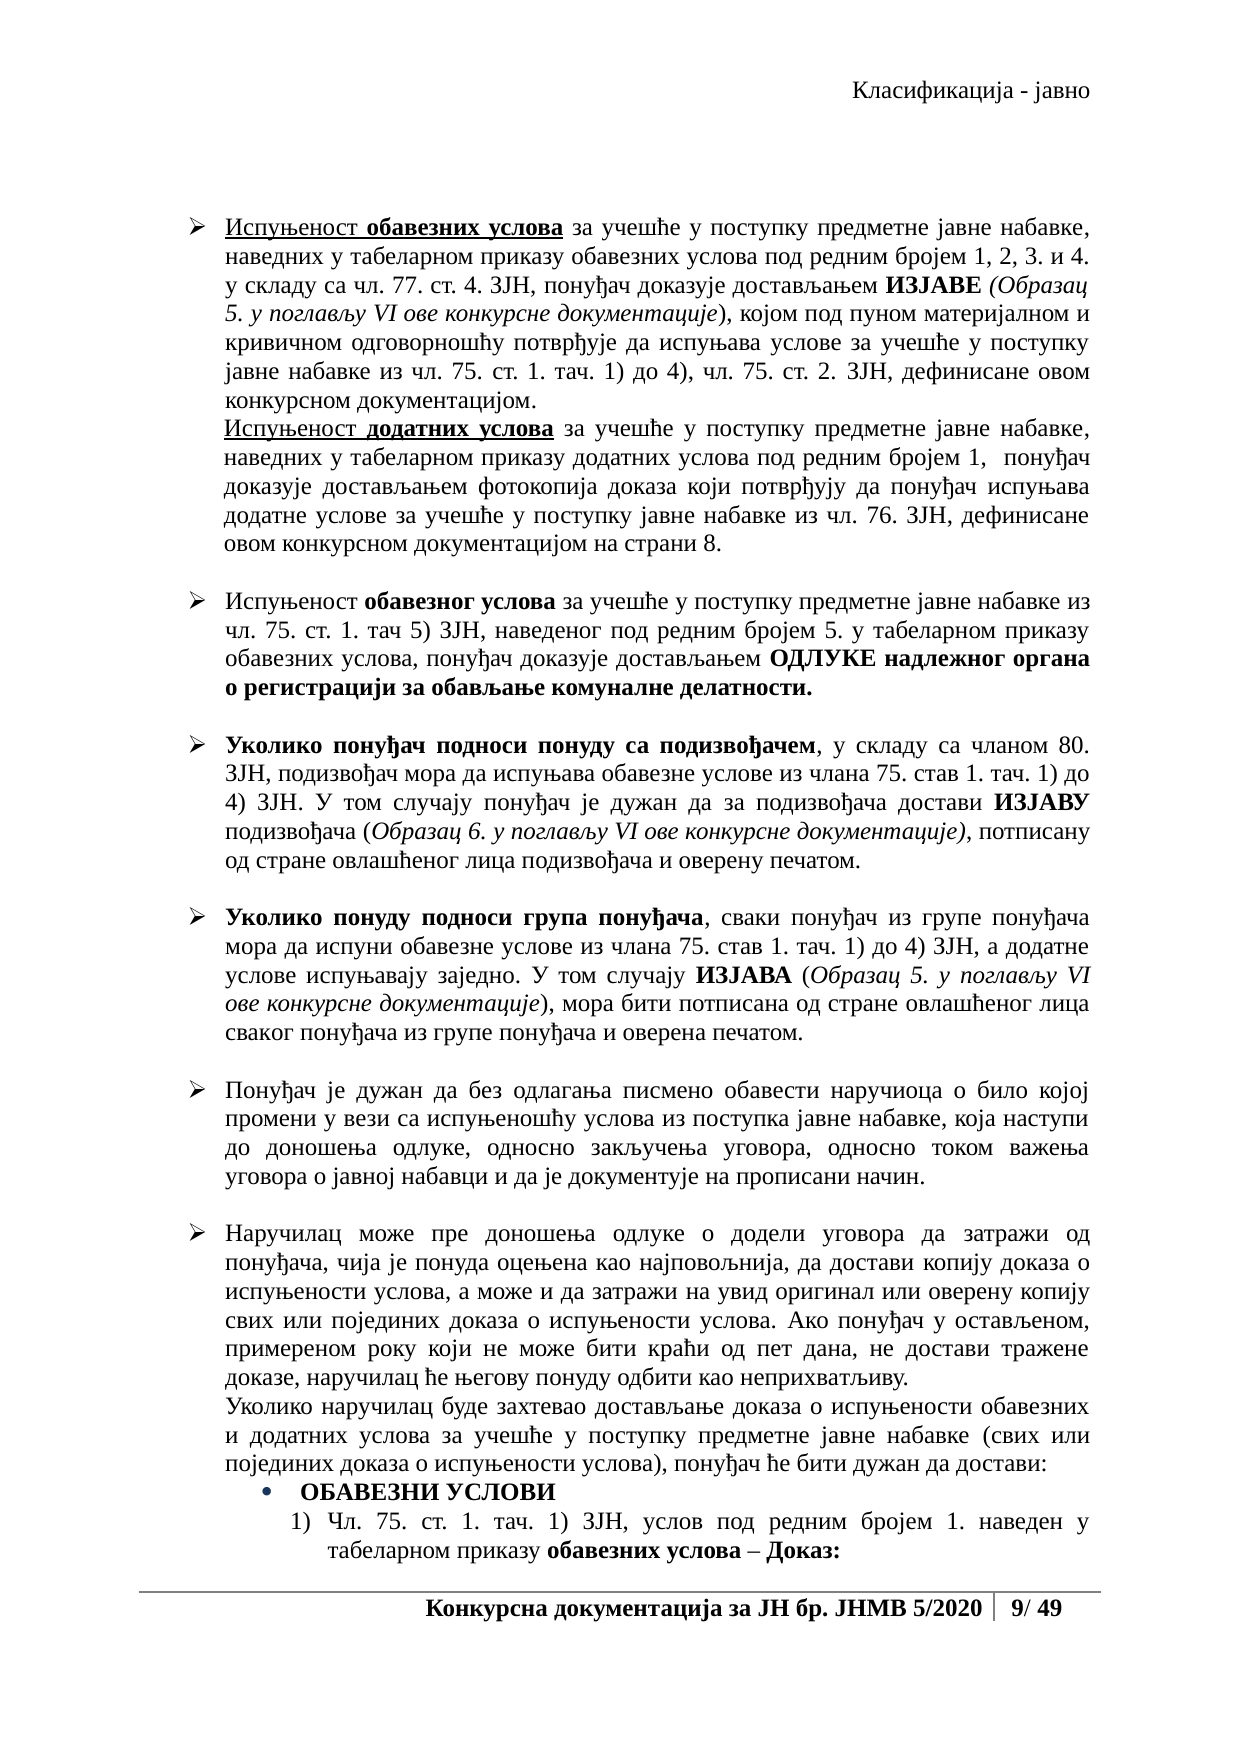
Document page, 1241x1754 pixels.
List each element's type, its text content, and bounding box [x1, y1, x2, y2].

list ОБАВЕЗНИ УСЛОВИ [262, 1477, 1090, 1506]
list Уколико понуђач подноси понуду са подизвођачем, у складу са чланом 80. ЗЈН, подизвођач мора да испуњава обавезне услове из члана 75. став 1. тач. 1) до 4) ЗЈН. У том случају понуђач је дужан да за подизвођача достави ИЗЈАВУ подизвођача (Образац 6. у поглављу VI ове конкурсне документације), потписану од стране овлашћеног лица подизвођача и оверену печатом. [187, 730, 1090, 873]
list Чл. 75. ст. 1. тач. 1) ЗЈН, услов под редним бројем 1. наведен у табеларном приказу обавезних услова – Доказ: [290, 1506, 1090, 1563]
list Наручилац може пре доношења одлуке о додели уговора да затражи од понуђача, чија је понуда оцењена као најповољнија, да достави копију доказа о испуњености услова, а може и да затражи на увид оригинал или оверену копију свих или појединих доказа о испуњености услова. Ако понуђач у остављеном, примереном року који не може бити краћи од пет дана, не достави тражене доказе, наручилац ће његову понуду одбити као неприхватљиву. [187, 1218, 1090, 1391]
list Понуђач је дужан да без одлагања писмено обавести наручиоца о било којој промени у вези са испуњеношћу услова из поступка јавне набавке, која наступи до доношења одлуке, односно закључења уговора, односно током важења уговора о јавној набавци и да је документује на прописани начин. [187, 1075, 1090, 1190]
list Испуњеност додатних услова за учешће у поступку предметне јавне набавке, наведних у табеларном приказу додатних услова под редним бројем 1, понуђач доказује достављањем фотокопија доказа који потврђују да понуђач испуњава додатне услове за учешће у поступку јавне набавке из чл. 76. ЗЈН, дефинисане овом конкурсном документацијом на страни 8. [224, 413, 1090, 557]
list Уколико понуду подноси група понуђача, сваки понуђач из групе понуђача мора да испуни обавезне услове из члана 75. став 1. тач. 1) до 4) ЗЈН, а додатне услове испуњавају заједно. У том случају ИЗЈАВА (Образац 5. у поглављу VI ове конкурсне документације), мора бити потписана од стране овлашћеног лица сваког понуђача из групе понуђача и оверена печатом. [187, 902, 1090, 1046]
list Уколико наручилац буде захтевао достављање доказа о испуњености обавезних и додатних услова за учешће у поступку предметне јавне набавке (свих или појединих доказа о испуњености услова), понуђач ће бити дужан да достави: [225, 1391, 1090, 1477]
list Испуњеност обавезног услова за учешће у поступку предметне јавне набавке из чл. 75. ст. 1. тач 5) ЗЈН, наведеног под редним бројем 5. у табеларном приказу обавезних услова, понуђач доказује достављањем ОДЛУКЕ надлежног органа о регистрацији за обављање комуналне делатности. [187, 586, 1090, 701]
list Испуњеност обавезних услова за учешће у поступку предметне јавне набавке, наведних у табеларном приказу обавезних услова под редним бројем 1, 2, 3. и 4. у складу са чл. 77. ст. 4. ЗЈН, понуђач доказује достављањем ИЗЈАВЕ (Образац 5. у поглављу VI ове конкурсне документације), којом под пуном материјалном и кривичном одговорношћу потврђује да испуњава услове за учешће у поступку јавне набавке из чл. 75. ст. 1. тач. 1) до 4), чл. 75. ст. 2. ЗЈН, дефинисане овом конкурсном документацијом. [187, 212, 1090, 413]
